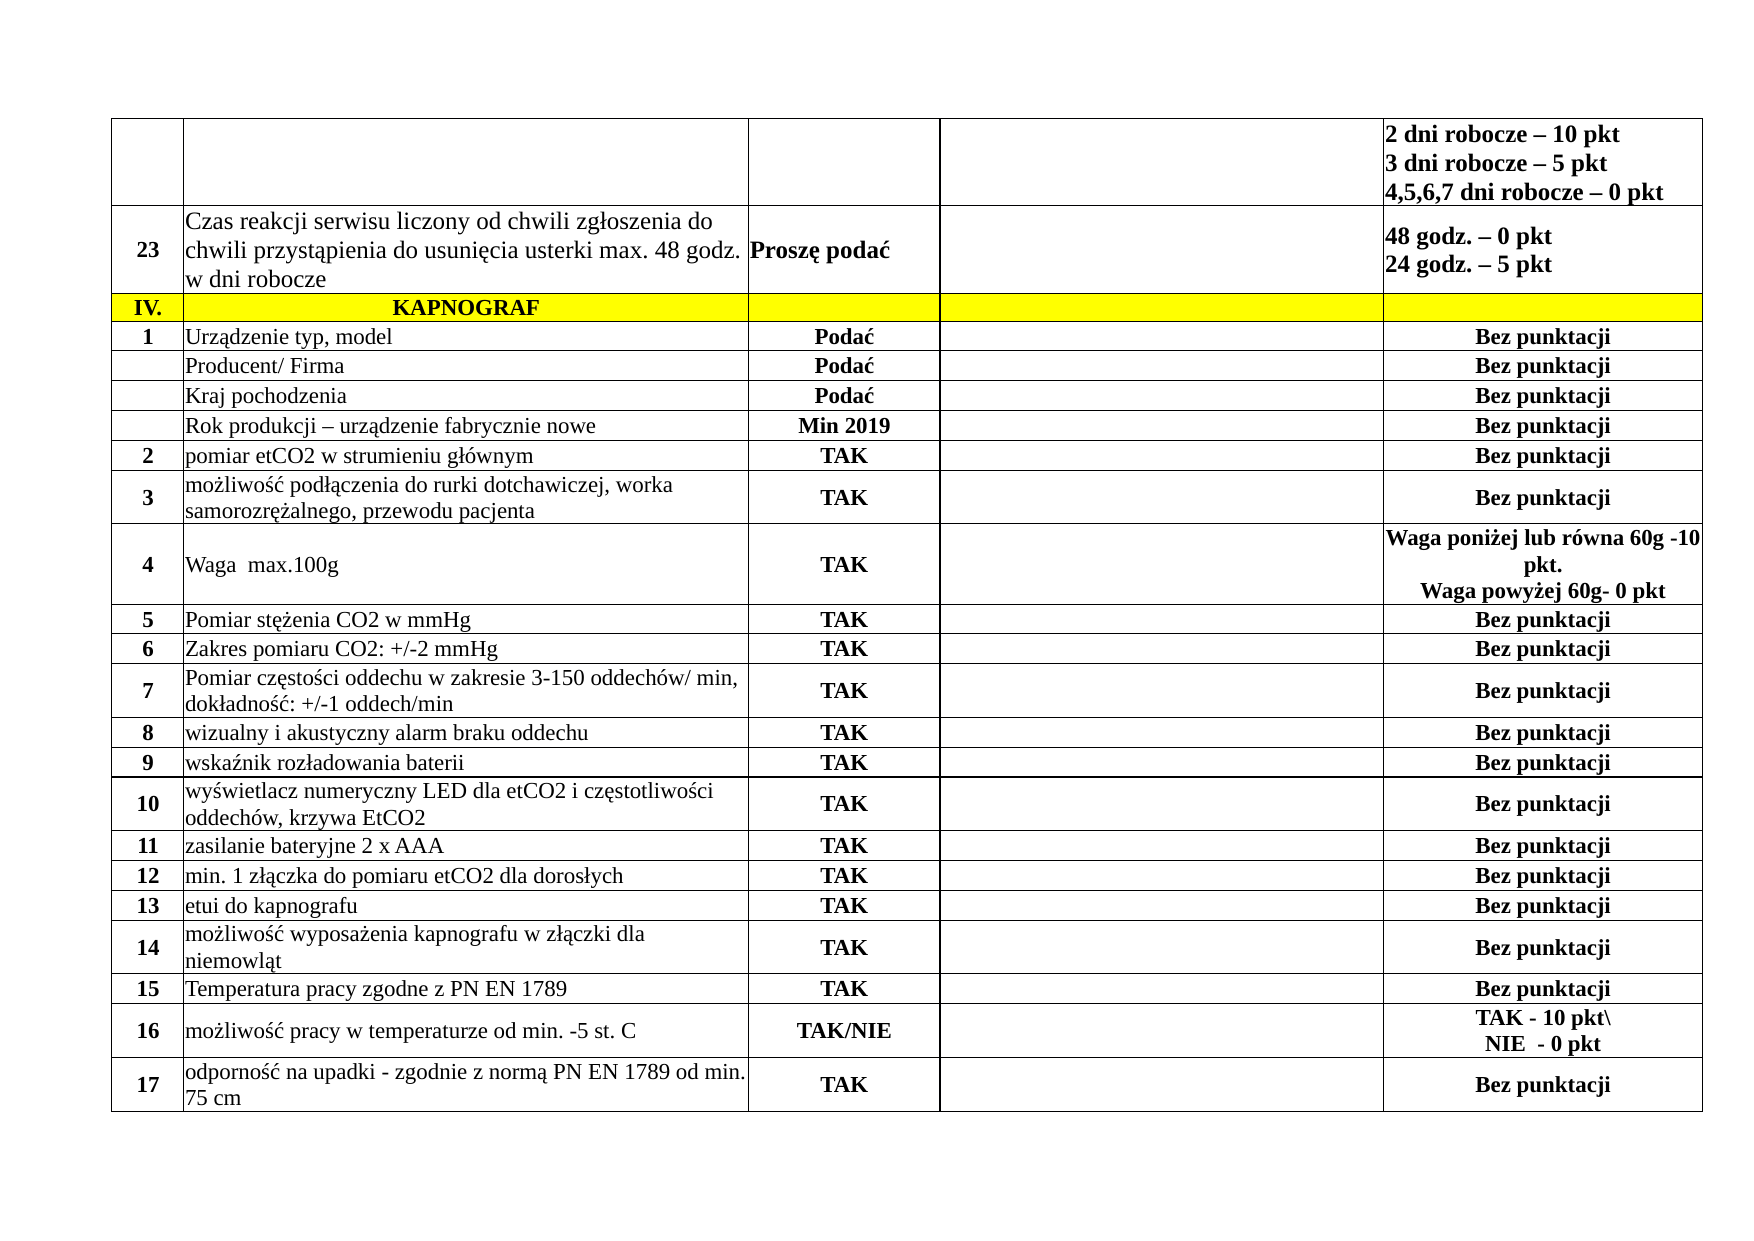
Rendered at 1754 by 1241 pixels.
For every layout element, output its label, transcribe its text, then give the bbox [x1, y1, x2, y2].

table_cell Podać [749, 351, 939, 380]
table_cell 17 [112, 1058, 183, 1111]
table_cell [941, 974, 1383, 1003]
table_cell [941, 1058, 1383, 1111]
table_cell 11 [112, 831, 183, 860]
table_cell [112, 381, 183, 410]
table_cell 10 [112, 778, 183, 830]
table_cell Kraj pochodzenia [184, 381, 748, 410]
table_cell TAK [749, 441, 939, 469]
table_cell TAK [749, 1058, 939, 1111]
table_cell [941, 524, 1383, 603]
table_cell [941, 351, 1383, 380]
table_cell 9 [112, 748, 183, 776]
table_cell TAK [749, 861, 939, 890]
table_cell 8 [112, 718, 183, 747]
table_cell 7 [112, 664, 183, 717]
table_cell [941, 861, 1383, 890]
table_cell Bez punktacji [1384, 748, 1702, 776]
table_cell [112, 351, 183, 380]
table_cell Bez punktacji [1384, 664, 1702, 717]
table_cell [941, 921, 1383, 973]
table_cell [941, 778, 1383, 830]
table_cell pomiar etCO2 w strumieniu głównym [184, 441, 748, 469]
table_cell TAK [749, 524, 939, 603]
table_cell Podać [749, 322, 939, 350]
table_cell Bez punktacji [1384, 861, 1702, 890]
table_cell [941, 206, 1383, 293]
table_cell 15 [112, 974, 183, 1003]
table_cell Min 2019 [749, 411, 939, 440]
table_cell Podać [749, 381, 939, 410]
table_cell [941, 718, 1383, 747]
table_cell [941, 381, 1383, 410]
table_cell TAK [749, 634, 939, 663]
table_cell Waga max.100g [184, 524, 748, 603]
table_cell TAK [749, 831, 939, 860]
table_cell Bez punktacji [1384, 381, 1702, 410]
table_cell 2 dni robocze – 10 pkt 3 dni robocze – 5 pkt 4,5,6,7 dni robocze – 0 pkt [1384, 119, 1702, 205]
table_cell wskaźnik rozładowania baterii [184, 748, 748, 776]
table_cell [941, 634, 1383, 663]
table_cell TAK [749, 891, 939, 919]
table_cell odporność na upadki - zgodnie z normą PN EN 1789 od min. 75 cm [184, 1058, 748, 1111]
table_cell [941, 748, 1383, 776]
table_cell Temperatura pracy zgodne z PN EN 1789 [184, 974, 748, 1003]
table_cell TAK [749, 605, 939, 633]
table_cell Urządzenie typ, model [184, 322, 748, 350]
table_cell Bez punktacji [1384, 411, 1702, 440]
table_cell [941, 664, 1383, 717]
table_cell Rok produkcji – urządzenie fabrycznie nowe [184, 411, 748, 440]
table_cell Bez punktacji [1384, 441, 1702, 469]
table_cell Bez punktacji [1384, 351, 1702, 380]
table_cell 23 [112, 206, 183, 293]
table_cell [184, 119, 748, 205]
table_cell [112, 411, 183, 440]
table_cell Bez punktacji [1384, 471, 1702, 523]
table_cell 16 [112, 1004, 183, 1057]
table_cell [749, 119, 939, 205]
table_cell Bez punktacji [1384, 831, 1702, 860]
table_cell [941, 119, 1383, 205]
table_cell [941, 605, 1383, 633]
table_cell [941, 831, 1383, 860]
table_cell Bez punktacji [1384, 778, 1702, 830]
table_cell [941, 891, 1383, 919]
table_cell Bez punktacji [1384, 634, 1702, 663]
table_cell IV. [112, 294, 183, 321]
table_cell TAK [749, 718, 939, 747]
table_cell 3 [112, 471, 183, 523]
table_cell 1 [112, 322, 183, 350]
table_cell TAK [749, 974, 939, 1003]
table_cell 6 [112, 634, 183, 663]
table_cell Bez punktacji [1384, 718, 1702, 747]
table_cell TAK [749, 778, 939, 830]
table_cell Bez punktacji [1384, 891, 1702, 919]
table_cell Bez punktacji [1384, 322, 1702, 350]
table_cell 13 [112, 891, 183, 919]
table_cell TAK [749, 921, 939, 973]
table_cell Bez punktacji [1384, 605, 1702, 633]
table_cell etui do kapnografu [184, 891, 748, 919]
table_cell [941, 411, 1383, 440]
table_cell wyświetlacz numeryczny LED dla etCO2 i częstotliwości oddechów, krzywa EtCO2 [184, 778, 748, 830]
table_cell możliwość podłączenia do rurki dotchawiczej, worka samorozrężalnego, przewodu pacjenta [184, 471, 748, 523]
table_cell wizualny i akustyczny alarm braku oddechu [184, 718, 748, 747]
table_cell [941, 471, 1383, 523]
table_cell 4 [112, 524, 183, 603]
table_cell min. 1 złączka do pomiaru etCO2 dla dorosłych [184, 861, 748, 890]
table_cell Proszę podać [749, 206, 939, 293]
table_cell możliwość wyposażenia kapnografu w złączki dla niemowląt [184, 921, 748, 973]
table_cell TAK/NIE [749, 1004, 939, 1057]
table_cell [1384, 294, 1702, 321]
table_cell [941, 441, 1383, 469]
table_cell Czas reakcji serwisu liczony od chwili zgłoszenia do chwili przystąpienia do usunięcia usterki max. 48 godz. w dni robocze [184, 206, 748, 293]
table_cell Pomiar częstości oddechu w zakresie 3-150 oddechów/ min, dokładność: +/-1 oddech/min [184, 664, 748, 717]
table_cell Waga poniżej lub równa 60g -10 pkt. Waga powyżej 60g- 0 pkt [1384, 524, 1702, 603]
table_cell Pomiar stężenia CO2 w mmHg [184, 605, 748, 633]
table_cell zasilanie bateryjne 2 x AAA [184, 831, 748, 860]
table_cell [941, 322, 1383, 350]
table_cell Zakres pomiaru CO2: +/-2 mmHg [184, 634, 748, 663]
table_cell TAK [749, 471, 939, 523]
table_cell KAPNOGRAF [184, 294, 748, 321]
table_cell TAK [749, 664, 939, 717]
table_cell [941, 294, 1383, 321]
table_cell Bez punktacji [1384, 974, 1702, 1003]
table_cell TAK - 10 pkt\ NIE - 0 pkt [1384, 1004, 1702, 1057]
table_cell TAK [749, 748, 939, 776]
table_cell Bez punktacji [1384, 1058, 1702, 1111]
table_cell 2 [112, 441, 183, 469]
table_cell 12 [112, 861, 183, 890]
table_cell [941, 1004, 1383, 1057]
table_cell Bez punktacji [1384, 921, 1702, 973]
table_cell [749, 294, 939, 321]
table_cell 5 [112, 605, 183, 633]
table_cell 14 [112, 921, 183, 973]
table_cell 48 godz. – 0 pkt 24 godz. – 5 pkt [1384, 206, 1702, 293]
table_cell [112, 119, 183, 205]
table_cell możliwość pracy w temperaturze od min. -5 st. C [184, 1004, 748, 1057]
table_cell Producent/ Firma [184, 351, 748, 380]
